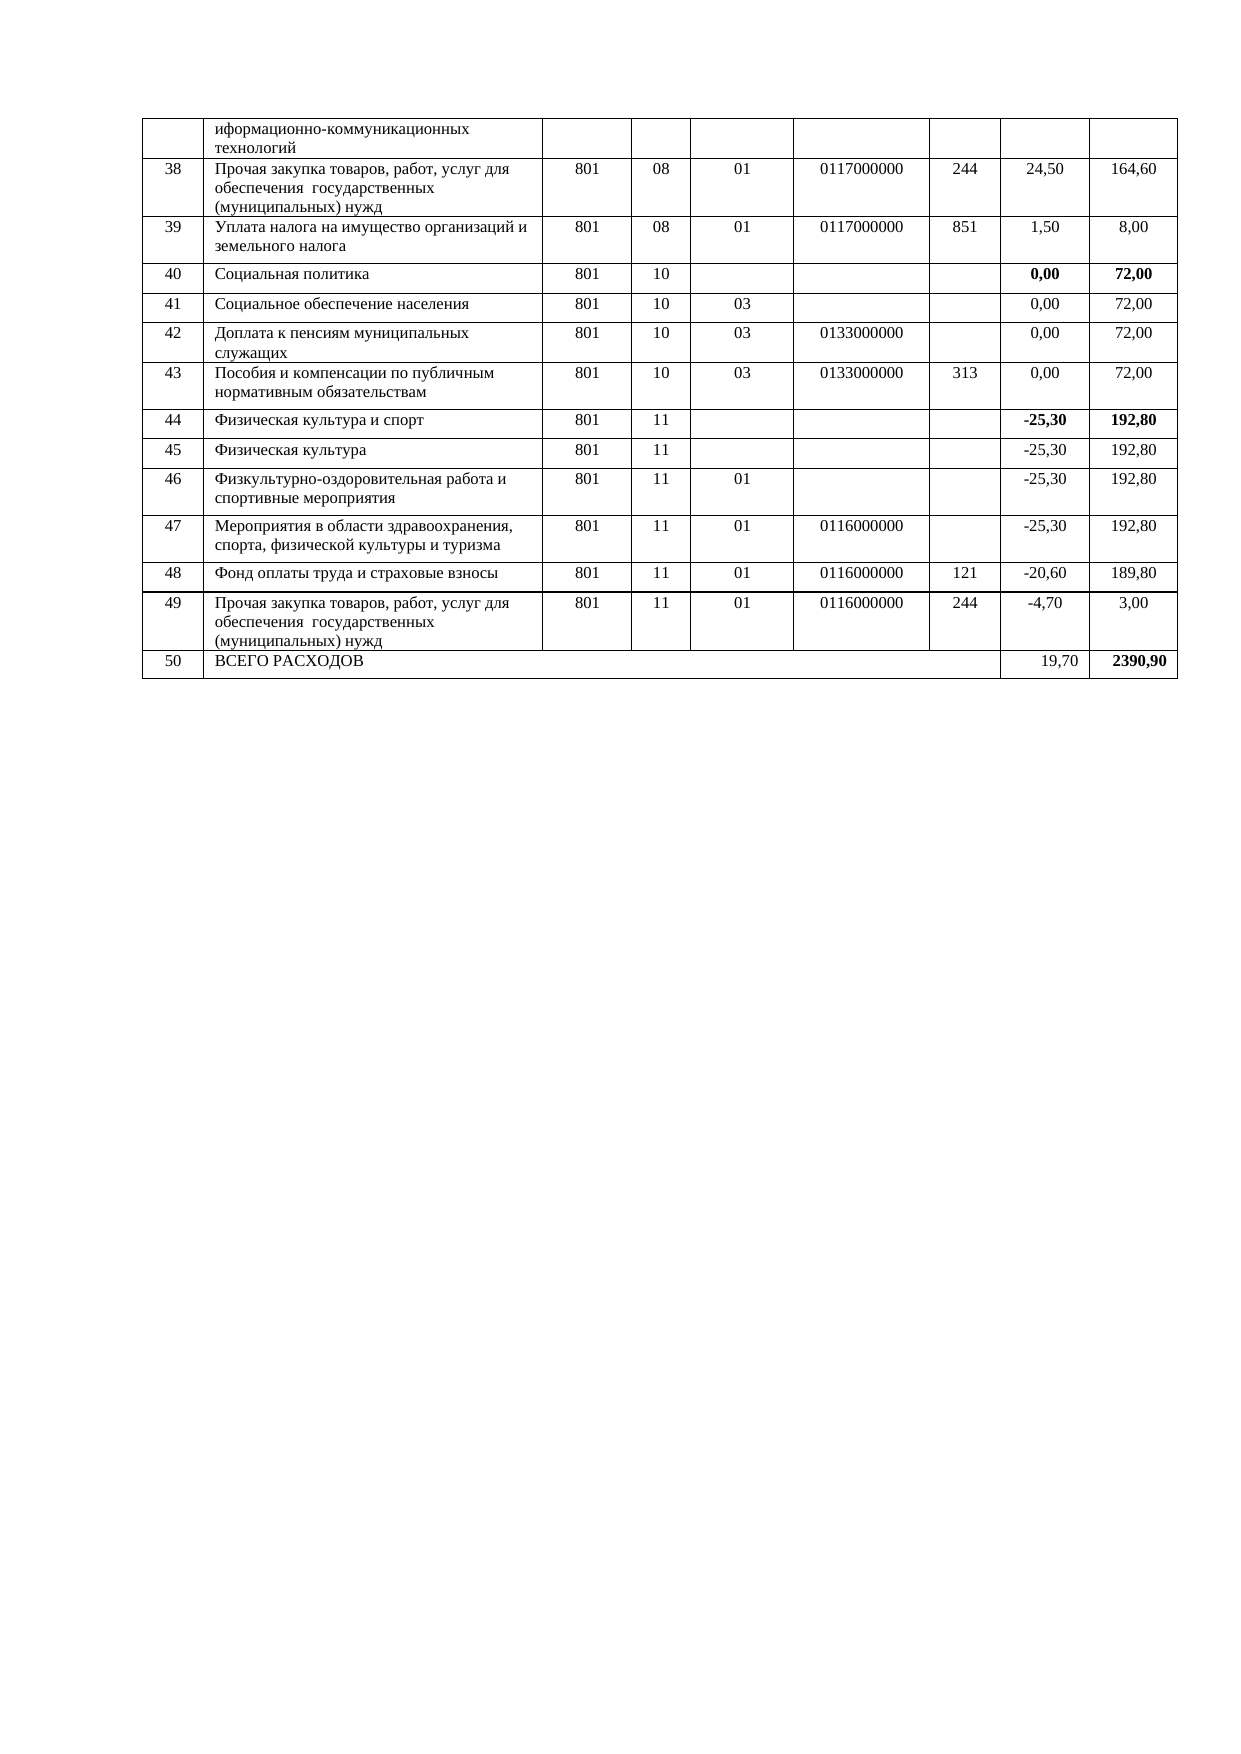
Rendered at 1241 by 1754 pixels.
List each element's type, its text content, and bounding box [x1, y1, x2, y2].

table_cell 44 [143, 410, 203, 438]
table_cell 48 [143, 563, 203, 591]
table_cell -4,70 [1001, 593, 1089, 650]
table_cell [930, 516, 1000, 562]
table_cell [794, 439, 929, 468]
table_cell [794, 294, 929, 322]
table_cell Физическая культура и спорт [204, 410, 542, 438]
table_cell Мероприятия в области здравоохранения, спорта, физической культуры и туризма [204, 516, 542, 562]
table_cell 50 [143, 651, 203, 678]
table_cell Физическая культура [204, 439, 542, 468]
table_cell 01 [691, 217, 793, 263]
table_cell 0,00 [1001, 363, 1089, 408]
table_cell Социальная политика [204, 264, 542, 293]
table_cell Социальное обеспечение населения [204, 294, 542, 322]
table_cell 801 [543, 159, 631, 216]
table_cell [691, 264, 793, 293]
table_cell 39 [143, 217, 203, 263]
table_cell 801 [543, 294, 631, 322]
table_cell [143, 119, 203, 157]
table_cell -25,30 [1001, 439, 1089, 468]
table_cell 49 [143, 593, 203, 650]
table_cell 11 [632, 516, 690, 562]
table_cell иформационно-коммуникационных технологий [204, 119, 542, 157]
table_cell 801 [543, 593, 631, 650]
table_cell 11 [632, 469, 690, 515]
table_cell [691, 119, 793, 157]
table_cell 0,00 [1001, 323, 1089, 362]
table_cell 801 [543, 469, 631, 515]
table_cell 10 [632, 294, 690, 322]
table_cell 121 [930, 563, 1000, 591]
table_cell 192,80 [1090, 469, 1177, 515]
table_cell Пособия и компенсации по публичным нормативным обязательствам [204, 363, 542, 408]
table_cell 41 [143, 294, 203, 322]
table_cell [794, 469, 929, 515]
table_cell 801 [543, 264, 631, 293]
table_cell Прочая закупка товаров, работ, услуг для обеспечения государственных (муниципальных) нужд [204, 593, 542, 650]
table_cell 313 [930, 363, 1000, 408]
table_cell 851 [930, 217, 1000, 263]
table_cell [930, 264, 1000, 293]
table_cell 01 [691, 516, 793, 562]
table_cell 11 [632, 439, 690, 468]
table_cell 192,80 [1090, 516, 1177, 562]
table_cell 01 [691, 563, 793, 591]
table_cell [930, 410, 1000, 438]
table_cell 189,80 [1090, 563, 1177, 591]
table_cell 45 [143, 439, 203, 468]
table_cell 8,00 [1090, 217, 1177, 263]
table_cell 244 [930, 159, 1000, 216]
table_cell 192,80 [1090, 410, 1177, 438]
table_cell 72,00 [1090, 363, 1177, 408]
table_cell 0116000000 [794, 593, 929, 650]
table_cell [794, 264, 929, 293]
table_cell 1,50 [1001, 217, 1089, 263]
table_cell 03 [691, 294, 793, 322]
table_cell [691, 410, 793, 438]
table_cell 19,70 [1001, 651, 1089, 678]
table_cell [1090, 119, 1177, 157]
table_cell Физкультурно-оздоровительная работа и спортивные мероприятия [204, 469, 542, 515]
table_cell 08 [632, 159, 690, 216]
table_cell 11 [632, 563, 690, 591]
table_cell 0,00 [1001, 264, 1089, 293]
table_cell 0133000000 [794, 323, 929, 362]
table_cell Уплата налога на имущество организаций и земельного налога [204, 217, 542, 263]
table_cell 11 [632, 593, 690, 650]
table_cell 46 [143, 469, 203, 515]
table_cell [691, 439, 793, 468]
table_cell Прочая закупка товаров, работ, услуг для обеспечения государственных (муниципальных) нужд [204, 159, 542, 216]
table_cell 01 [691, 469, 793, 515]
table_cell ВСЕГО РАСХОДОВ [204, 651, 1000, 678]
table_cell 24,50 [1001, 159, 1089, 216]
table_cell 72,00 [1090, 323, 1177, 362]
table_cell 40 [143, 264, 203, 293]
table_cell [930, 439, 1000, 468]
table_cell -20,60 [1001, 563, 1089, 591]
table_cell [1001, 119, 1089, 157]
table_cell 38 [143, 159, 203, 216]
table_cell 801 [543, 410, 631, 438]
table_cell [930, 323, 1000, 362]
table_cell 3,00 [1090, 593, 1177, 650]
table_cell 72,00 [1090, 294, 1177, 322]
table_cell 01 [691, 159, 793, 216]
table_cell [543, 119, 631, 157]
table_cell 0116000000 [794, 516, 929, 562]
table_cell 11 [632, 410, 690, 438]
table_cell 10 [632, 363, 690, 408]
table_cell [794, 119, 929, 157]
table_cell 42 [143, 323, 203, 362]
table_cell Фонд оплаты труда и страховые взносы [204, 563, 542, 591]
table_cell 2390,90 [1090, 651, 1177, 678]
table_cell -25,30 [1001, 516, 1089, 562]
table_cell 801 [543, 516, 631, 562]
table_cell [794, 410, 929, 438]
table_cell 10 [632, 264, 690, 293]
table_cell 72,00 [1090, 264, 1177, 293]
table_cell 0117000000 [794, 159, 929, 216]
table_cell 192,80 [1090, 439, 1177, 468]
table_cell 0116000000 [794, 563, 929, 591]
table_cell 08 [632, 217, 690, 263]
table_cell 0117000000 [794, 217, 929, 263]
table_cell 801 [543, 439, 631, 468]
table_cell 03 [691, 323, 793, 362]
table_cell 03 [691, 363, 793, 408]
table_cell 801 [543, 363, 631, 408]
table_cell 01 [691, 593, 793, 650]
table_cell [930, 469, 1000, 515]
table_cell Доплата к пенсиям муниципальных служащих [204, 323, 542, 362]
table_cell 801 [543, 323, 631, 362]
table_cell -25,30 [1001, 410, 1089, 438]
table_cell 0133000000 [794, 363, 929, 408]
table_cell 47 [143, 516, 203, 562]
table_cell 801 [543, 563, 631, 591]
table_cell 10 [632, 323, 690, 362]
table_cell 801 [543, 217, 631, 263]
table_cell [930, 294, 1000, 322]
table_cell -25,30 [1001, 469, 1089, 515]
table_cell 164,60 [1090, 159, 1177, 216]
table_cell [632, 119, 690, 157]
table_cell 0,00 [1001, 294, 1089, 322]
table_cell [930, 119, 1000, 157]
table_cell 244 [930, 593, 1000, 650]
table_cell 43 [143, 363, 203, 408]
